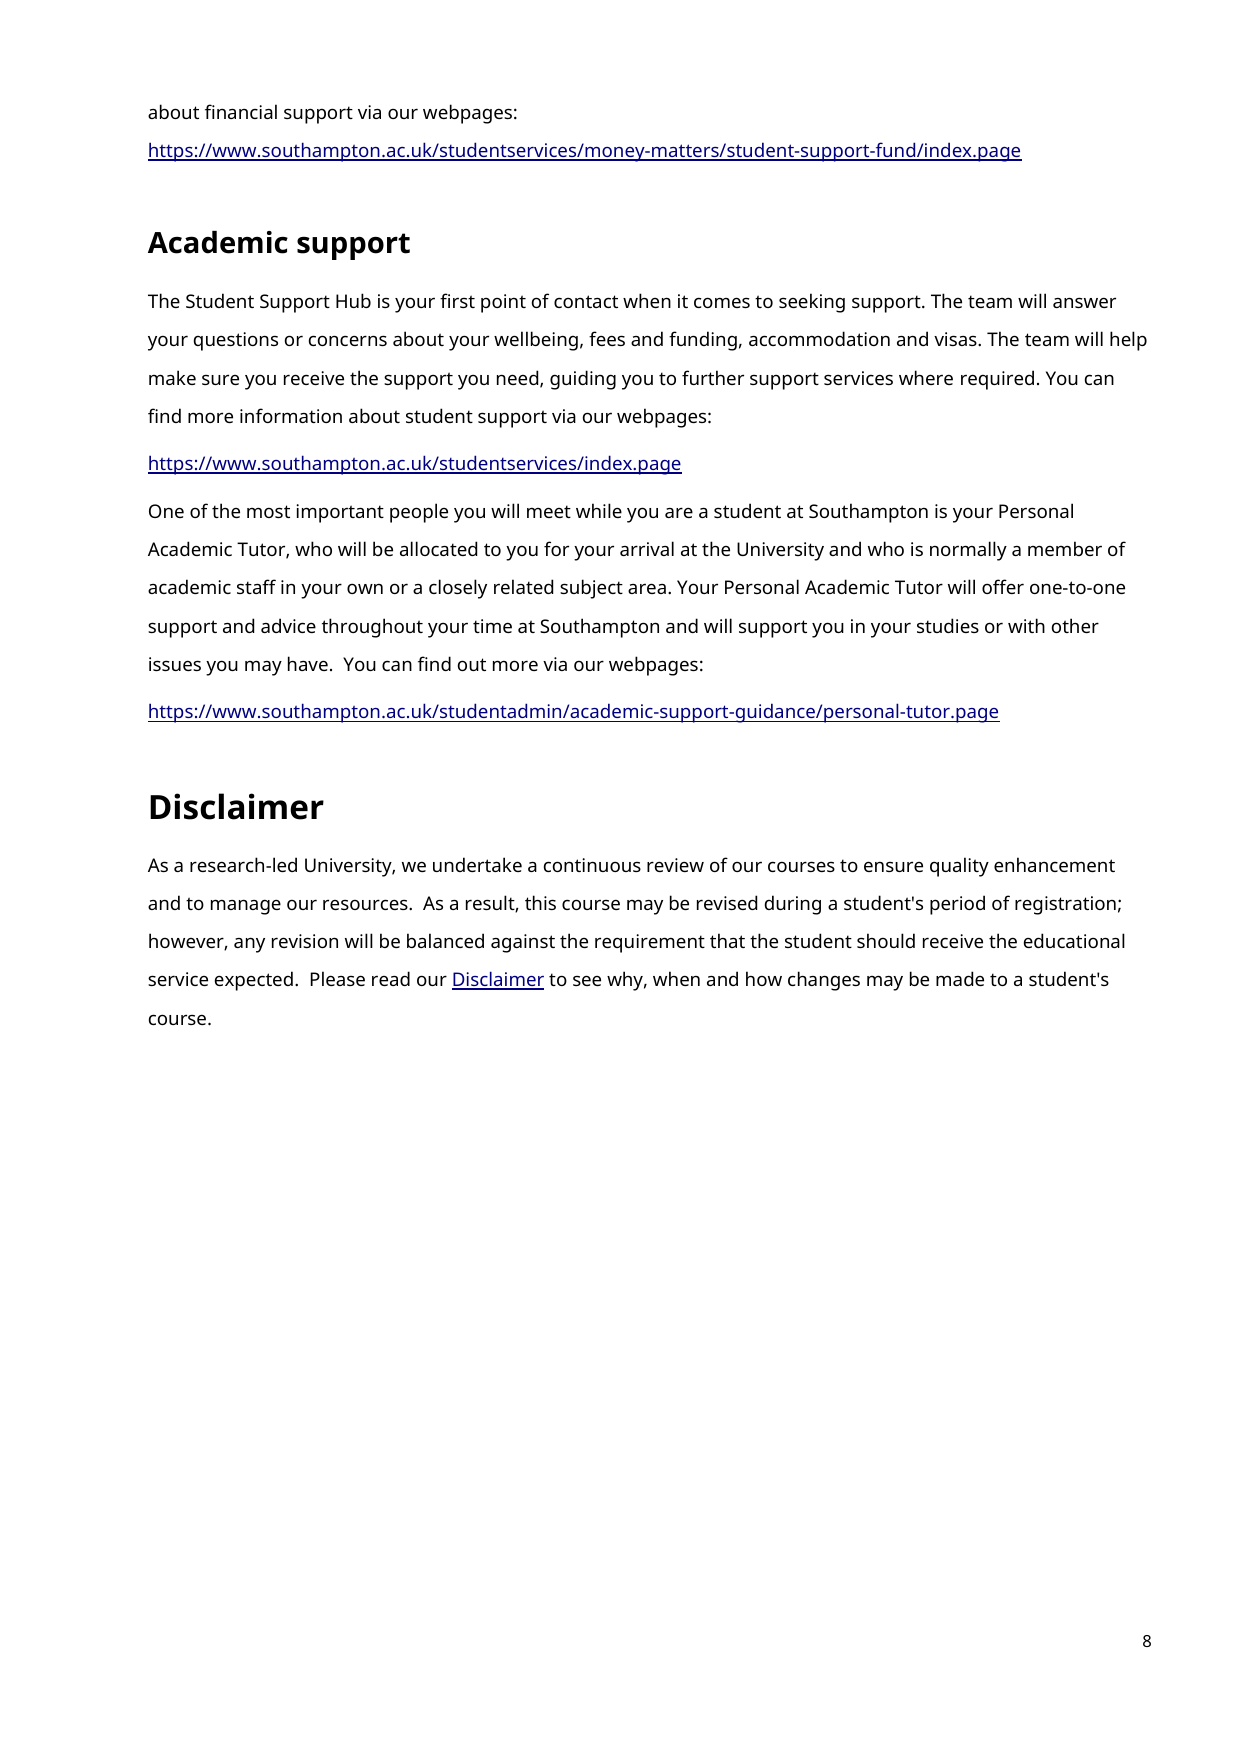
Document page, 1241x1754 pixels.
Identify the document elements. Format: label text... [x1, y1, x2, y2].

text The Student Support Hub is your first point of contact when it comes to seeking support. The team will answer your questions or concerns about your wellbeing, fees and funding, accommodation and visas. The team will help make sure you receive the support you need, guiding you to further support services where required. You can find more information about student support via our webpages: [148, 288, 1152, 428]
text https://www.southampton.ac.uk/studentadmin/academic-support-guidance/personal-tutor.page [148, 699, 1152, 724]
text One of the most important people you will meet while you are a student at Southampton is your Personal Academic Tutor, who will be allocated to you for your arrival at the University and who is normally a member of academic staff in your own or a closely related subject area. Your Personal Academic Tutor will offer one-to-one support and advice throughout your time at Southampton and will support you in your studies or with other issues you may have. You can find out more via our webpages: [148, 498, 1152, 677]
text https://www.southampton.ac.uk/studentservices/index.page [148, 451, 1152, 476]
subtitle Disclaimer [148, 784, 1152, 829]
text As a research-led University, we undertake a continuous review of our courses to ensure quality enhancement and to manage our resources. As a result, this course may be revised during a student's period of registration; however, any revision will be balanced against the requirement that the student should receive the educational service expected. Please read our Disclaimer to see why, when and how changes may be made to a student's course. [148, 852, 1152, 1030]
text about financial support via our webpages: https://www.southampton.ac.uk/studentservices/money-matters/student-support-fund/index.page [148, 99, 1152, 163]
subtitle Academic support [148, 223, 1152, 262]
